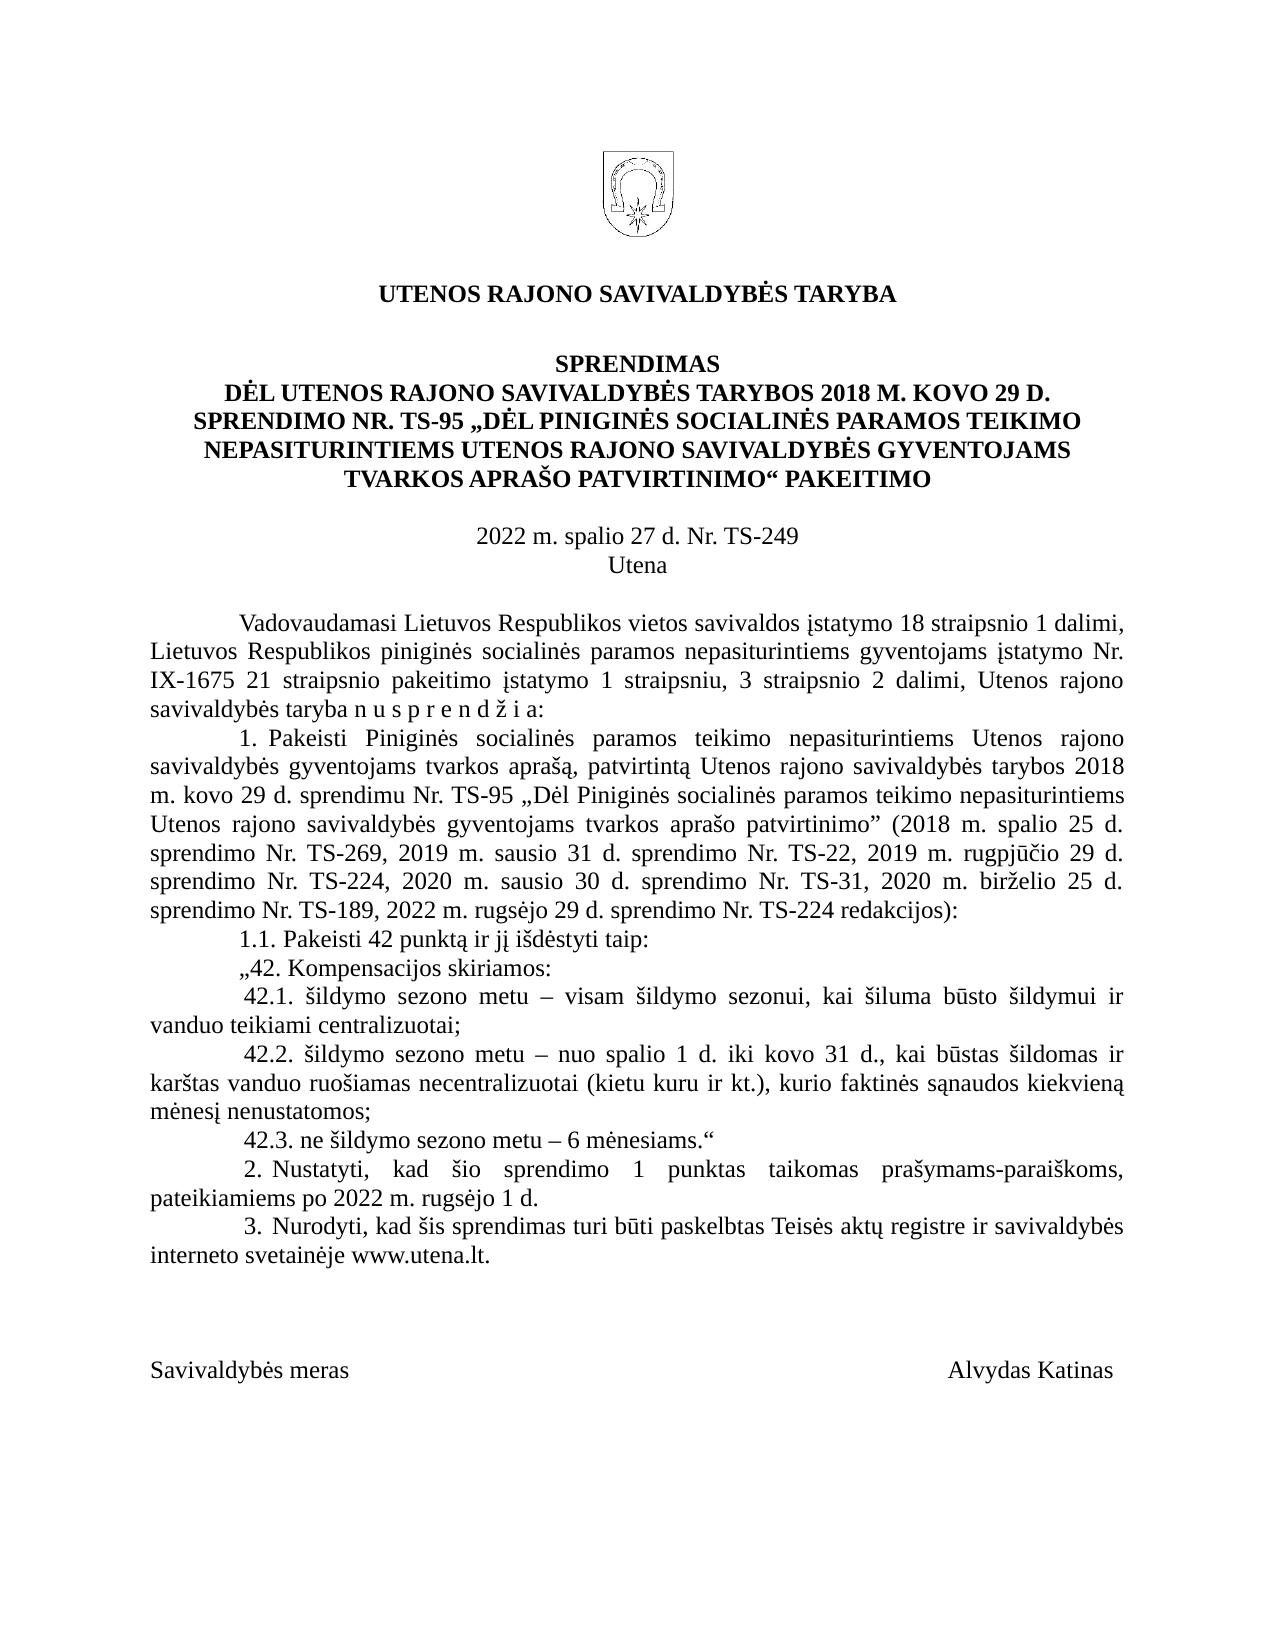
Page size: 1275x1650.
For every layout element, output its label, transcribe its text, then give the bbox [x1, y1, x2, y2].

text „42. Kompensacijos skiriamos: [150, 953, 1125, 981]
text Vadovaudamasi Lietuvos Respublikos vietos savivaldos įstatymo 18 straipsnio 1 dalimi, Lietuvos Respublikos piniginės socialinės paramos nepasiturintiems gyventojams įstatymo Nr. IX-1675 21 straipsnio pakeitimo įstatymo 1 straipsniu, 3 straipsnio 2 dalimi, Utenos rajono savivaldybės taryba nusprendžia: [150, 608, 1125, 723]
text 1.1. Pakeisti 42 punktą ir jį išdėstyti taip: [232, 924, 1125, 953]
text UTENOS RAJONO SAVIVALDYBĖS TARYBA [150, 279, 1125, 308]
text 2. Nustatyti, kad šio sprendimo 1 punktas taikomas prašymams-paraiškoms, pateikiamiems po 2022 m. rugsėjo 1 d. [150, 1154, 1125, 1211]
text 1. Pakeisti Piniginės socialinės paramos teikimo nepasiturintiems Utenos rajono savivaldybės gyventojams tvarkos aprašą, patvirtintą Utenos rajono savivaldybės tarybos 2018 m. kovo 29 d. sprendimu Nr. TS-95 „Dėl Piniginės socialinės paramos teikimo nepasiturintiems Utenos rajono savivaldybės gyventojams tvarkos aprašo patvirtinimo” (2018 m. spalio 25 d. sprendimo Nr. TS-269, 2019 m. sausio 31 d. sprendimo Nr. TS-22, 2019 m. rugpjūčio 29 d. sprendimo Nr. TS-224, 2020 m. sausio 30 d. sprendimo Nr. TS-31, 2020 m. birželio 25 d. sprendimo Nr. TS-189, 2022 m. rugsėjo 29 d. sprendimo Nr. TS-224 redakcijos): [150, 723, 1125, 924]
text 2022 m. spalio 27 d. Nr. TS-249 [150, 521, 1125, 550]
text Utena [150, 550, 1125, 579]
text 42.2. šildymo sezono metu – nuo spalio 1 d. iki kovo 31 d., kai būstas šildomas ir karštas vanduo ruošiamas necentralizuotai (kietu kuru ir kt.), kurio faktinės sąnaudos kiekvieną mėnesį nenustatomos; [150, 1039, 1125, 1125]
text 3. Nurodyti, kad šis sprendimas turi būti paskelbtas Teisės aktų registre ir savivaldybės interneto svetainėje www.utena.lt. [150, 1211, 1125, 1269]
text Savivaldybės meras Alvydas Katinas [150, 1355, 1125, 1384]
text 42.3. ne šildymo sezono metu – 6 mėnesiams.“ [150, 1125, 1125, 1154]
text 42.1. šildymo sezono metu – visam šildymo sezonui, kai šiluma būsto šildymui ir vanduo teikiami centralizuotai; [150, 981, 1125, 1039]
text DĖL UTENOS RAJONO SAVIVALDYBĖS TARYBOS 2018 M. KOVO 29 D. SPRENDIMO NR. TS-95 „DĖL PINIGINĖS SOCIALINĖS PARAMOS TEIKIMO NEPASITURINTIEMS UTENOS RAJONO SAVIVALDYBĖS GYVENTOJAMS TVARKOS APRAŠO PATVIRTINIMO“ PAKEITIMO [150, 378, 1125, 493]
text SPRENDIMAS [150, 349, 1125, 378]
